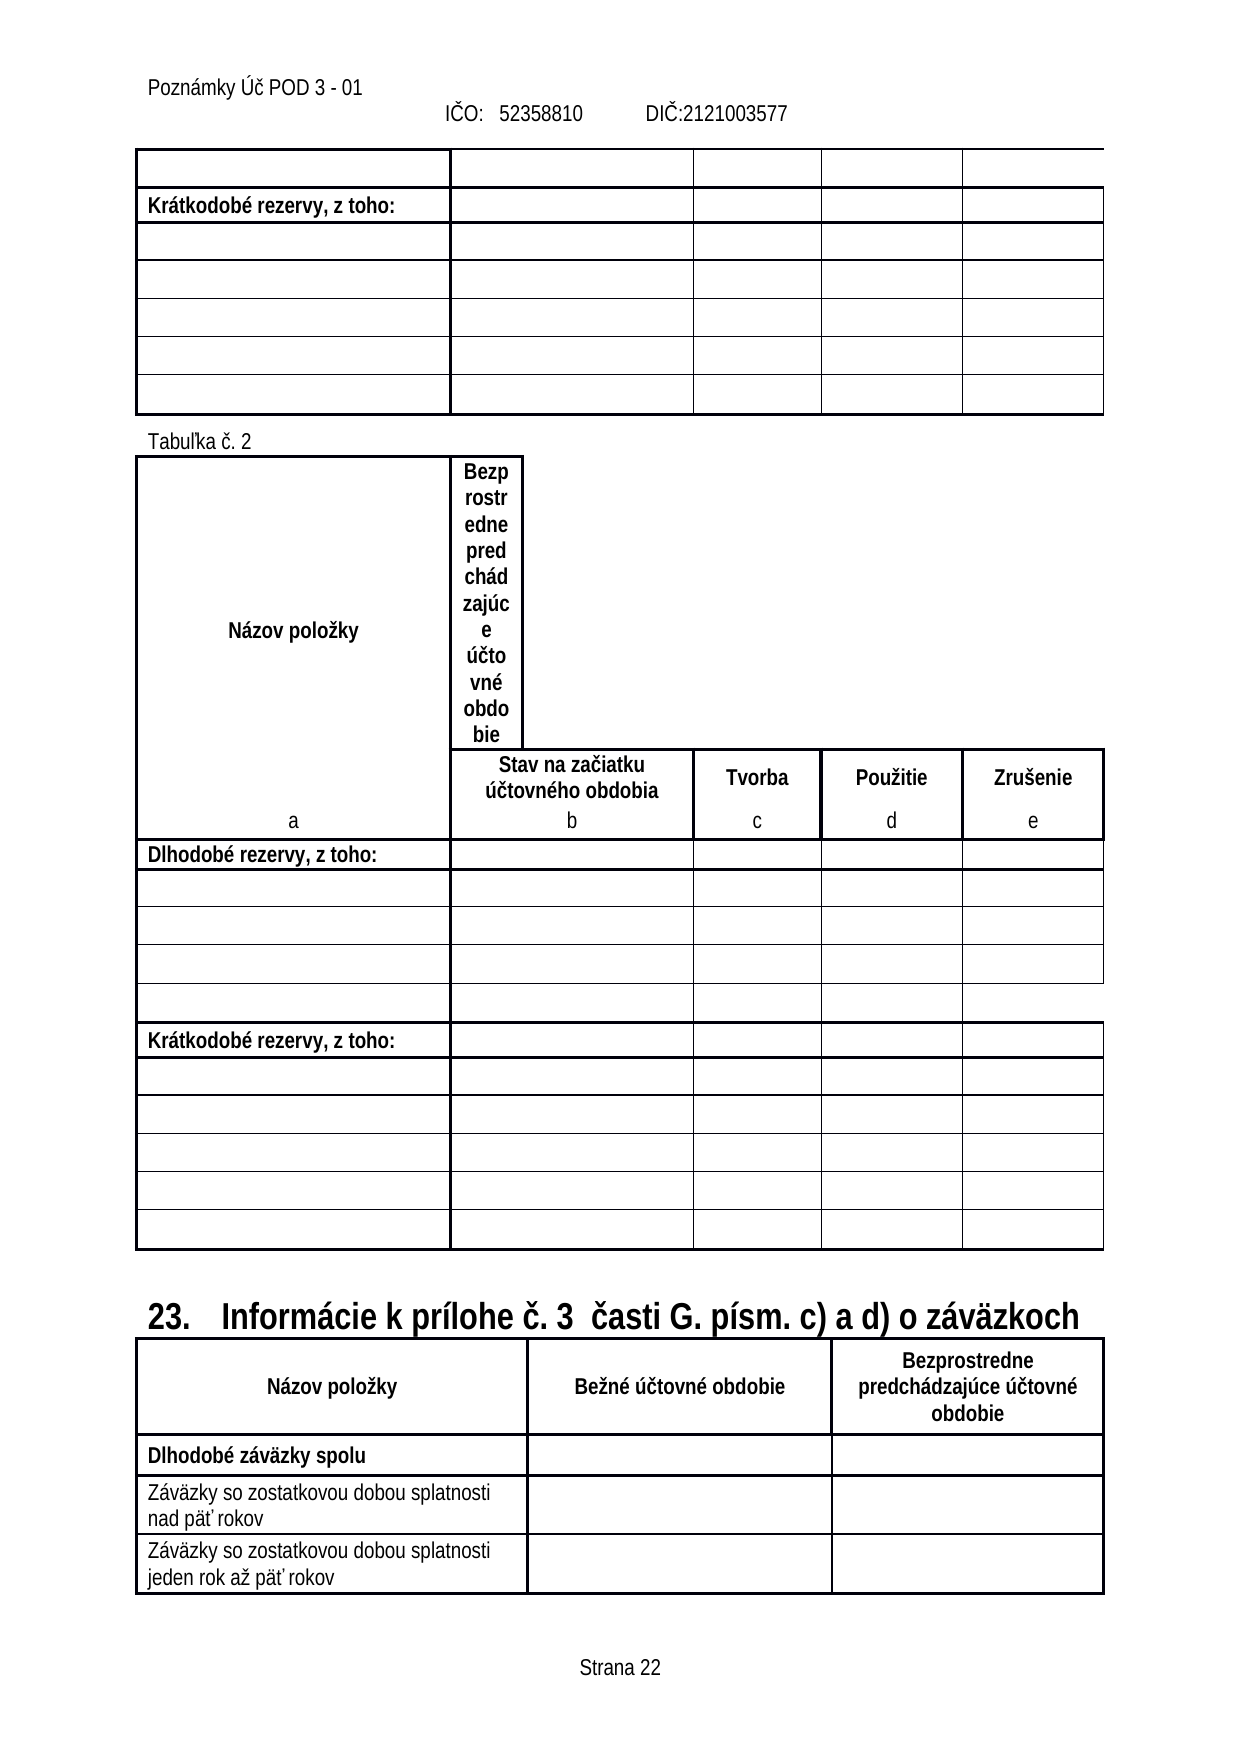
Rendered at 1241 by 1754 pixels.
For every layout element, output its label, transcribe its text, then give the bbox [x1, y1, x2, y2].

table_cell [452, 261, 693, 297]
table_cell Stav na začiatku účtovného obdobia [452, 751, 692, 803]
table_cell [963, 841, 1103, 867]
table_cell [138, 299, 449, 336]
table_cell [452, 1134, 693, 1171]
table_cell [822, 871, 962, 906]
table_cell [963, 261, 1103, 297]
table_cell [452, 375, 693, 413]
table_header Bežné účtovné obdobie [529, 1340, 830, 1433]
table_cell [822, 945, 962, 983]
table_cell [694, 189, 821, 221]
table_cell [452, 1059, 693, 1094]
table_cell [529, 1477, 831, 1533]
table_cell [138, 224, 449, 259]
table_cell [452, 871, 693, 906]
table_cell [963, 224, 1103, 259]
table_cell [694, 299, 821, 336]
table_cell [833, 1436, 1102, 1474]
table_cell [822, 1024, 962, 1056]
table_cell [138, 375, 449, 413]
table_cell [694, 871, 821, 906]
table_cell Záväzky so zostatkovou dobou splatnosti nad päť rokov [138, 1477, 526, 1533]
table_cell [138, 151, 449, 186]
table_cell [822, 189, 962, 221]
table_cell [694, 945, 821, 983]
table_cell Dlhodobé záväzky spolu [138, 1436, 526, 1474]
table_cell [963, 1172, 1103, 1209]
table_cell [138, 337, 449, 374]
table_cell [452, 1172, 693, 1209]
table_cell [833, 1477, 1102, 1533]
table_cell [694, 841, 821, 867]
table_cell [822, 984, 962, 1021]
table_cell [694, 1210, 821, 1248]
table_cell [963, 984, 1104, 1021]
table_cell [694, 984, 821, 1021]
table_cell [822, 375, 962, 413]
table_header Názov položky [138, 1340, 526, 1433]
table_header Bezprostredne predchádzajúce účtovné obdobie [833, 1340, 1102, 1433]
table_cell [694, 337, 821, 374]
table_cell [452, 150, 693, 186]
table_cell [452, 945, 693, 983]
table_cell [452, 337, 693, 374]
table_cell [694, 1096, 821, 1132]
table_cell [452, 189, 693, 221]
table_cell [833, 1535, 1102, 1592]
table_cell [452, 224, 693, 259]
table_header Názov položky [138, 458, 449, 803]
table_cell [452, 299, 693, 336]
table_cell [822, 261, 962, 297]
table_cell [963, 150, 1104, 186]
table_cell [822, 224, 962, 259]
table_cell [822, 337, 962, 374]
table_cell e [964, 804, 1102, 838]
table_cell [963, 375, 1103, 413]
table_cell [138, 1059, 449, 1094]
table_cell b [452, 804, 692, 838]
table_cell [963, 945, 1103, 983]
table_header Bezprostredne predchádzajúce účtovné obdobie [452, 458, 521, 748]
table_cell [694, 1134, 821, 1171]
table_cell [452, 1210, 693, 1248]
table_cell [452, 841, 693, 867]
table_cell [452, 1096, 693, 1132]
table_cell [452, 1024, 693, 1056]
table_cell [963, 1134, 1103, 1171]
table_cell [694, 375, 821, 413]
table_cell [452, 984, 693, 1021]
table_cell [822, 1172, 962, 1209]
table_cell [822, 841, 962, 867]
table_cell [694, 224, 821, 259]
table_cell [138, 984, 449, 1021]
table_cell [694, 1059, 821, 1094]
table_cell [822, 1096, 962, 1132]
table_cell Tvorba [695, 751, 819, 803]
table_cell [963, 1210, 1103, 1248]
table_cell [963, 189, 1103, 221]
table_cell Záväzky so zostatkovou dobou splatnosti jeden rok až päť rokov [138, 1535, 526, 1592]
table_cell [822, 1134, 962, 1171]
table_cell [963, 337, 1103, 374]
table_cell [963, 871, 1103, 906]
table_cell [694, 907, 821, 944]
table_cell [822, 150, 962, 186]
table_cell [138, 1134, 449, 1171]
table_cell [529, 1535, 831, 1592]
table_cell [963, 1024, 1103, 1056]
table_cell [694, 1172, 821, 1209]
table_cell Krátkodobé rezervy, z toho: [138, 1024, 449, 1056]
table_cell [138, 1210, 449, 1248]
table_cell [822, 1059, 962, 1094]
table_cell [138, 1172, 449, 1209]
title Informácie k prílohe č. 3 časti G. písm. c) a d) o záväzkoch [148, 1294, 1092, 1337]
table_cell [694, 1024, 821, 1056]
table_cell Dlhodobé rezervy, z toho: [138, 841, 449, 867]
table_cell [963, 299, 1103, 336]
table_cell Použitie [823, 751, 961, 803]
table_cell Zrušenie [964, 751, 1102, 803]
table_cell d [823, 804, 961, 838]
table_cell [138, 945, 449, 983]
table_cell a [138, 804, 449, 838]
text Tabuľka č. 2 [148, 428, 1092, 455]
table_cell [138, 907, 449, 944]
table_cell [138, 1096, 449, 1132]
table_cell [452, 907, 693, 944]
table_cell [529, 1436, 831, 1474]
table_cell [963, 1096, 1103, 1132]
table_cell [138, 871, 449, 906]
table_cell [694, 261, 821, 297]
table_cell c [695, 804, 819, 838]
table_cell [138, 261, 449, 297]
table_cell [963, 1059, 1103, 1094]
table_cell [963, 907, 1103, 944]
table_cell [822, 299, 962, 336]
table_cell [822, 907, 962, 944]
table_cell [694, 150, 821, 186]
table_cell [822, 1210, 962, 1248]
table_cell Krátkodobé rezervy, z toho: [138, 189, 449, 221]
